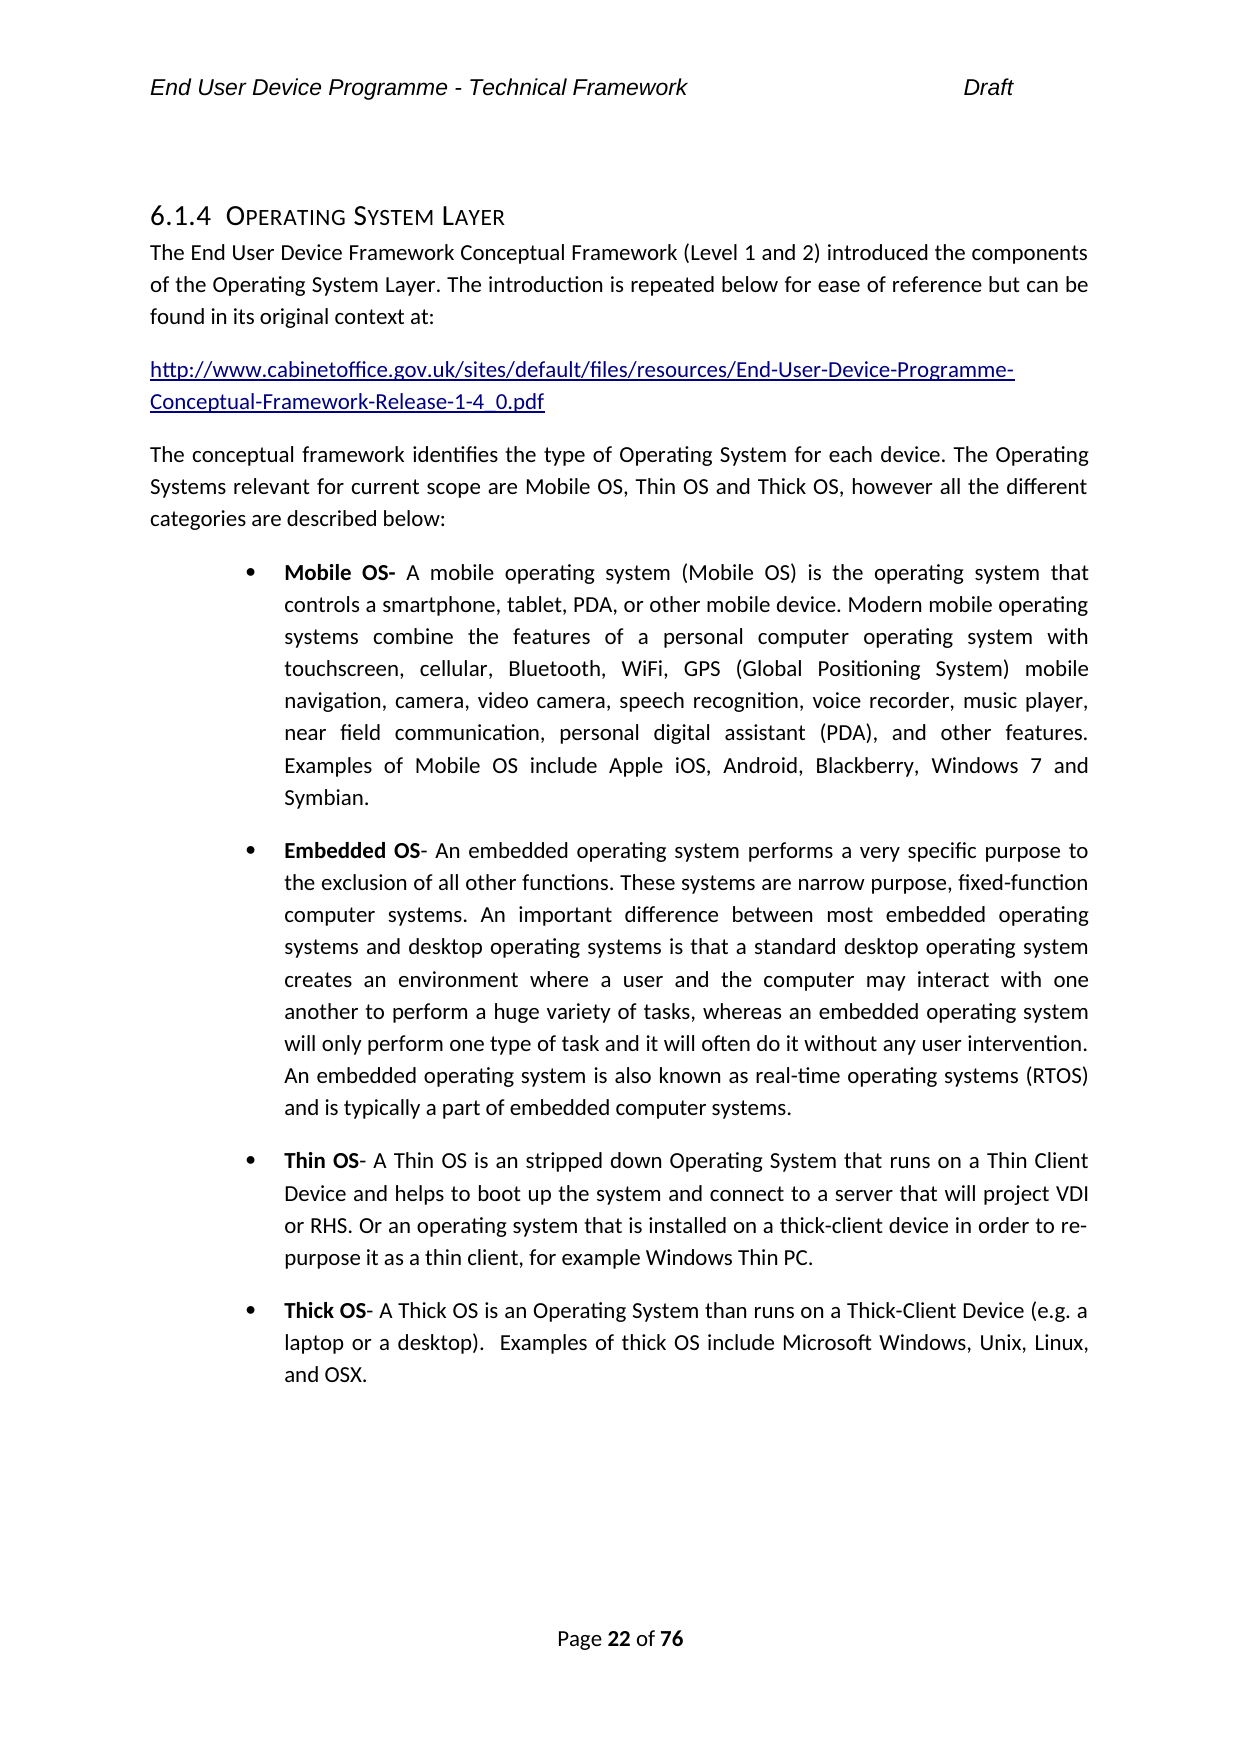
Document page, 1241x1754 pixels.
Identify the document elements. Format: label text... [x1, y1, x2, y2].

list Embedded OS- An embedded operating system performs a very specific purpose to the exclusion of all other functions. These systems are narrow purpose, fixed-function computer systems. An important difference between most embedded operating systems and desktop operating systems is that a standard desktop operating system creates an environment where a user and the computer may interact with one another to perform a huge variety of tasks, whereas an embedded operating system will only perform one type of task and it will often do it without any user intervention. An embedded operating system is also known as real-time operating systems (RTOS) and is typically a part of embedded computer systems. [247, 836, 1090, 1121]
text http://www.cabinetoffice.gov.uk/sites/default/files/resources/End-User-Device-Programme-Conceptual-Framework-Release-1-4_0.pdf [150, 355, 1090, 415]
list Mobile OS- A mobile operating system (Mobile OS) is the operating system that controls a smartphone, tablet, PDA, or other mobile device. Modern mobile operating systems combine the features of a personal computer operating system with touchscreen, cellular, Bluetooth, WiFi, GPS (Global Positioning System) mobile navigation, camera, video camera, speech recognition, voice recorder, music player, near field communication, personal digital assistant (PDA), and other features. Examples of Mobile OS include Apple iOS, Android, Blackberry, Windows 7 and Symbian. [247, 558, 1090, 811]
text The conceptual framework identifies the type of Operating System for each device. The Operating Systems relevant for current scope are Mobile OS, Thin OS and Thick OS, however all the different categories are described below: [150, 440, 1090, 533]
list Thick OS- A Thick OS is an Operating System than runs on a Thick-Client Device (e.g. a laptop or a desktop). Examples of thick OS include Microsoft Windows, Unix, Linux, and OSX. [247, 1296, 1090, 1388]
subtitle Operating System Layer [150, 197, 1090, 232]
list Thin OS- A Thin OS is an stripped down Operating System that runs on a Thin Client Device and helps to boot up the system and connect to a server that will project VDI or RHS. Or an operating system that is installed on a thick-client device in order to re-purpose it as a thin client, for example Windows Thin PC. [247, 1146, 1090, 1271]
text The End User Device Framework Conceptual Framework (Level 1 and 2) introduced the components of the Operating System Layer. The introduction is repeated below for ease of reference but can be found in its original context at: [150, 238, 1090, 330]
